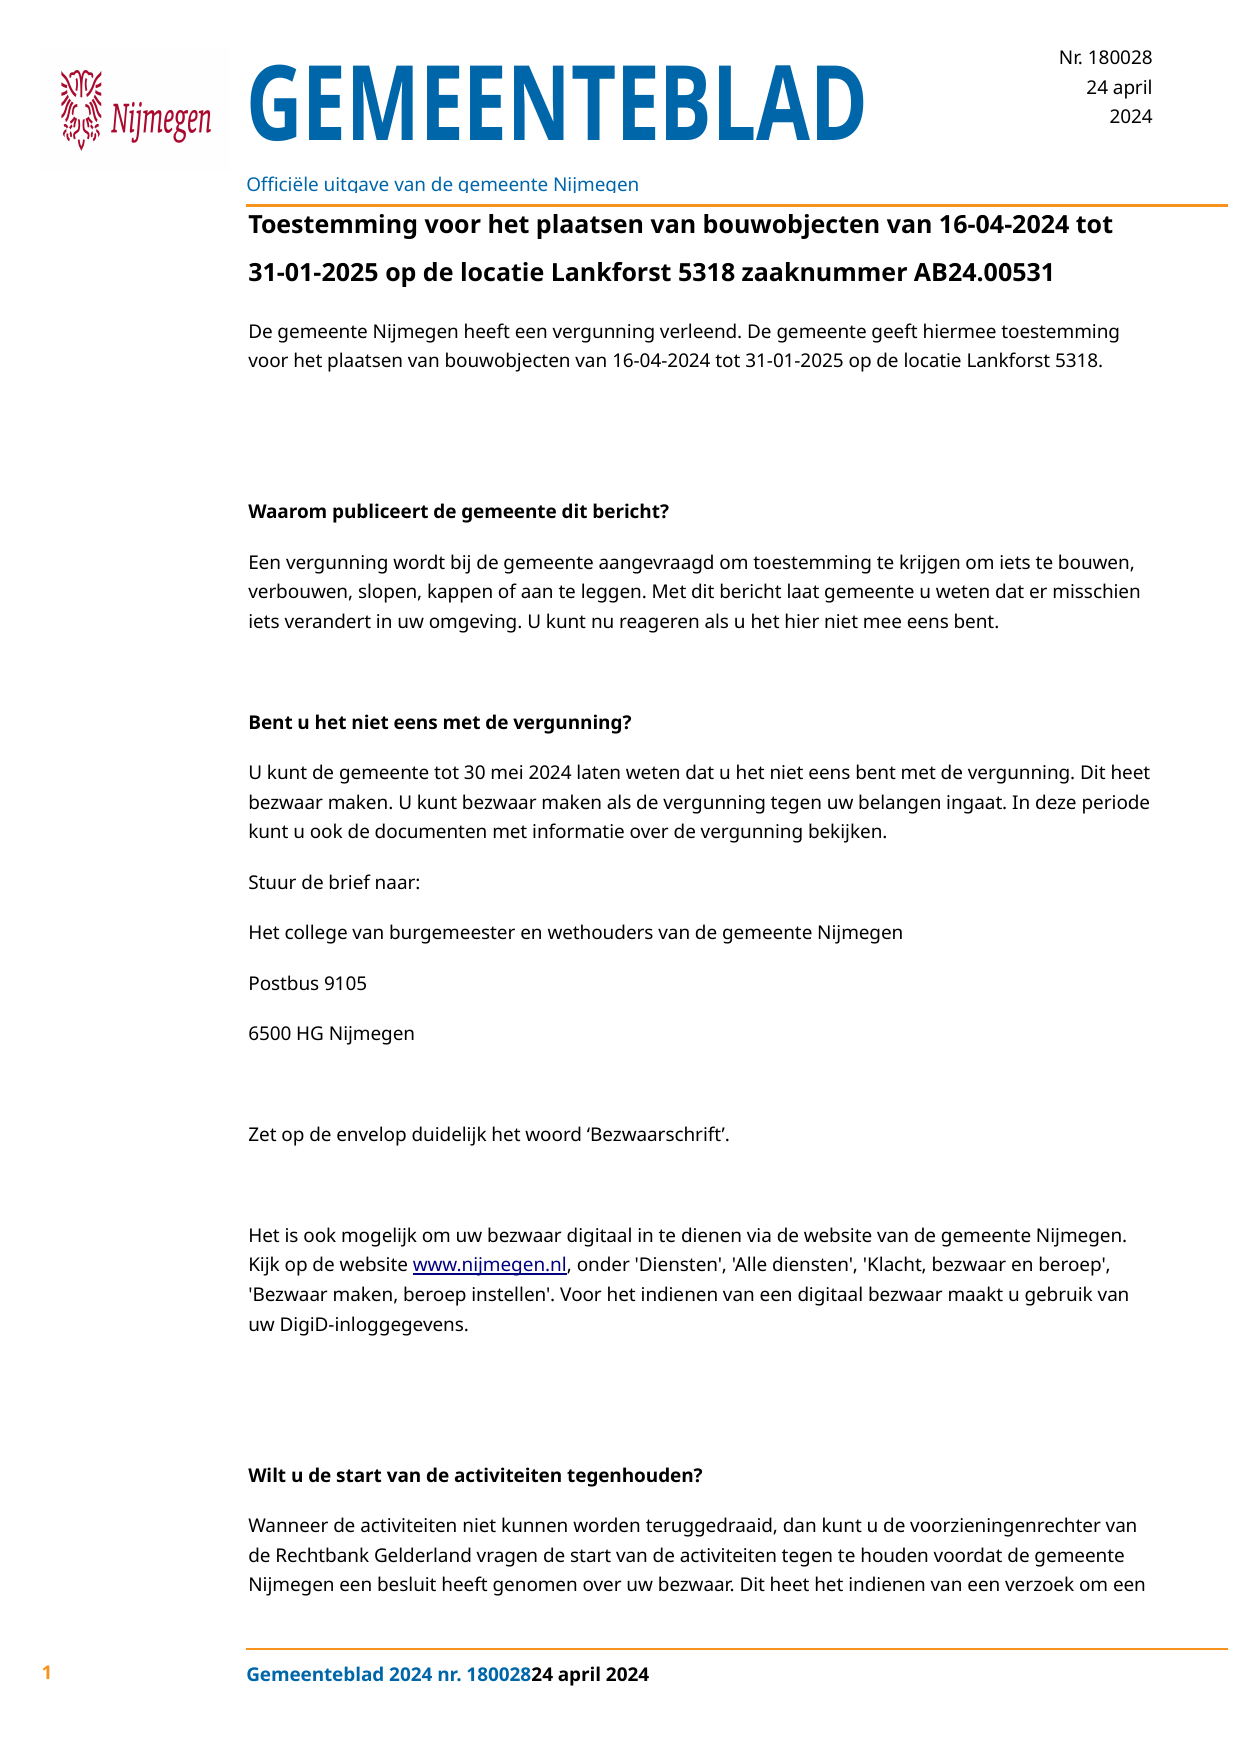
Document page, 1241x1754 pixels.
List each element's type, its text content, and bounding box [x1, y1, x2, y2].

text U kunt de gemeente tot 30 mei 2024 laten weten dat u het niet eens bent met de vergunning. Dit heet bezwaar maken. U kunt bezwaar maken als de vergunning tegen uw belangen ingaat. In deze periode kunt u ook de documenten met informatie over de vergunning bekijken. [248, 759, 1152, 844]
text Het is ook mogelijk om uw bezwaar digitaal in te dienen via de website van de gemeente Nijmegen. Kijk op de website www.nijmegen.nl, onder 'Diensten', 'Alle diensten', 'Klacht, bezwaar en beroep', 'Bezwaar maken, beroep instellen'. Voor het indienen van een digitaal bezwaar maakt u gebruik van uw DigiD-inloggegevens. [248, 1222, 1152, 1337]
text Wanneer de activiteiten niet kunnen worden teruggedraaid, dan kunt u de voorzieningenrechter van de Rechtbank Gelderland vragen de start van de activiteiten tegen te houden voordat de gemeente Nijmegen een besluit heeft genomen over uw bezwaar. Dit heet het indienen van een verzoek om een [248, 1512, 1152, 1597]
text Het college van burgemeester en wethouders van de gemeente Nijmegen [248, 919, 1152, 945]
text Wilt u de start van de activiteiten tegenhouden? [248, 1462, 1152, 1488]
picture [41, 47, 231, 172]
text Een vergunning wordt bij de gemeente aangevraagd om toestemming te krijgen om iets te bouwen, verbouwen, slopen, kappen of aan te leggen. Met dit bericht laat gemeente u weten dat er misschien iets verandert in uw omgeving. U kunt nu reageren als u het hier niet mee eens bent. [248, 549, 1152, 634]
text Toestemming voor het plaatsen van bouwobjecten van 16-04-2024 tot 31-01-2025 op de locatie Lankforst 5318 zaaknummer AB24.00531 [248, 207, 1152, 288]
text Postbus 9105 [248, 970, 1152, 996]
text Waarom publiceert de gemeente dit bericht? [248, 499, 1152, 524]
text 6500 HG Nijmegen [248, 1020, 1152, 1046]
text Zet op de envelop duidelijk het woord ‘Bezwaarschrift’. [248, 1121, 1152, 1147]
text Bent u het niet eens met de vergunning? [248, 709, 1152, 735]
text Stuur de brief naar: [248, 869, 1152, 895]
text De gemeente Nijmegen heeft een vergunning verleend. De gemeente geeft hiermee toestemming voor het plaatsen van bouwobjecten van 16-04-2024 tot 31-01-2025 op de locatie Lankforst 5318. [248, 318, 1152, 373]
